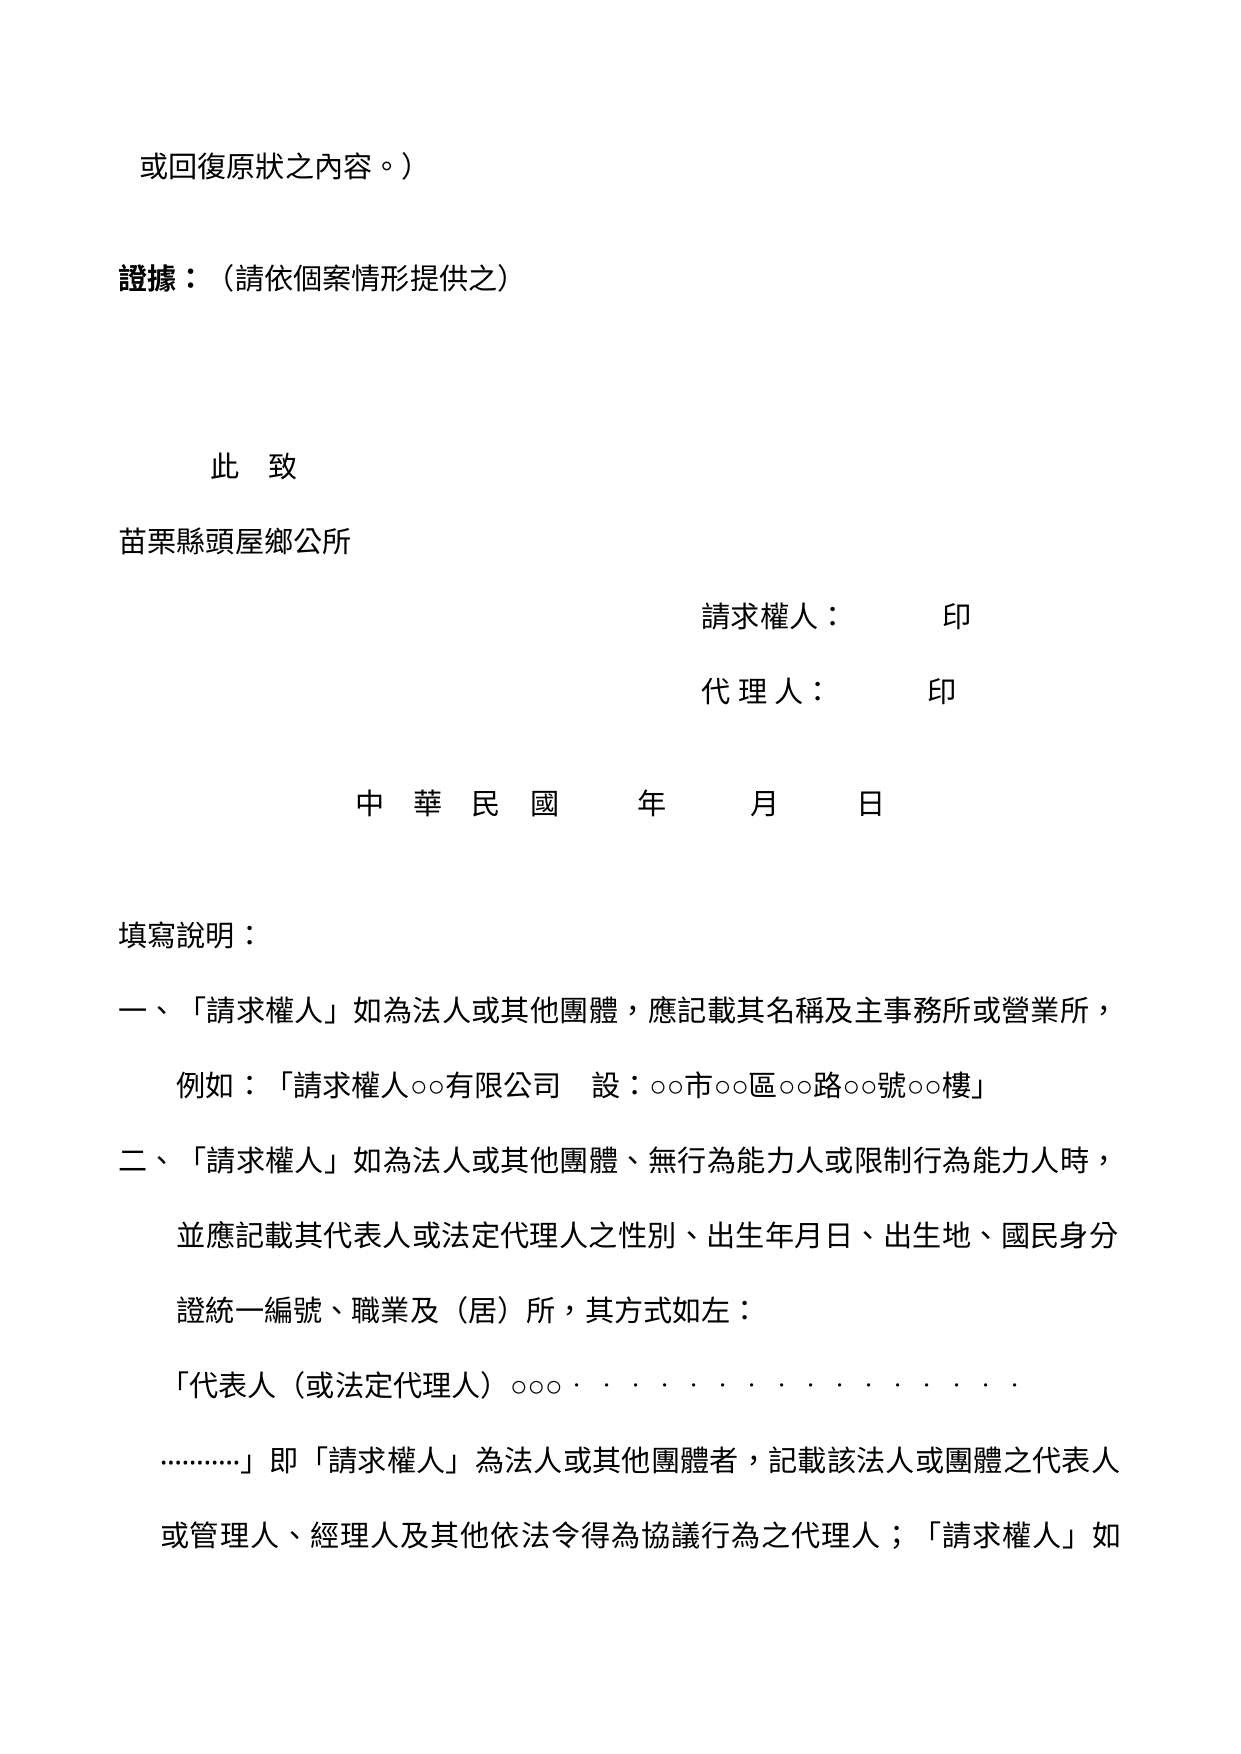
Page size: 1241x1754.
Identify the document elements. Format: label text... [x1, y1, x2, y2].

text 一、「請求權人」如為法人或其他團體，應記載其名稱及主事務所或營業所，例如：「請求權人○○有限公司 設：○○市○○區○○路○○號○○樓」 [118, 971, 1122, 1121]
text 代 理 人： 印 [701, 652, 1122, 727]
text 苗栗縣頭屋鄉公所 [118, 502, 1122, 577]
text 中 華 民 國 年 月 日 [118, 764, 1122, 839]
text 二、「請求權人」如為法人或其他團體、無行為能力人或限制行為能力人時，並應記載其代表人或法定代理人之性別、出生年月日、出生地、國民身分證統一編號、職業及（居）所，其方式如左： [118, 1121, 1122, 1346]
text 此 致 [118, 427, 1122, 502]
text 證據：（請依個案情形提供之） [118, 239, 1122, 314]
text 「代表人（或法定代理人）○○○‧‧‧‧‧‧‧‧‧‧‧‧‧‧‧‧ ‧‧‧‧‧‧‧‧‧‧‧」即「請求權人」為法人或其他團體者，記載該法人或團體之代表人或管理人、經理人及其他依法令得為協議行為之代理人；「請求權人」如 [160, 1346, 1122, 1571]
text 或回復原狀之內容。） [139, 127, 1122, 202]
text 填寫說明： [118, 896, 1122, 971]
text 請求權人： 印 [701, 577, 1122, 652]
